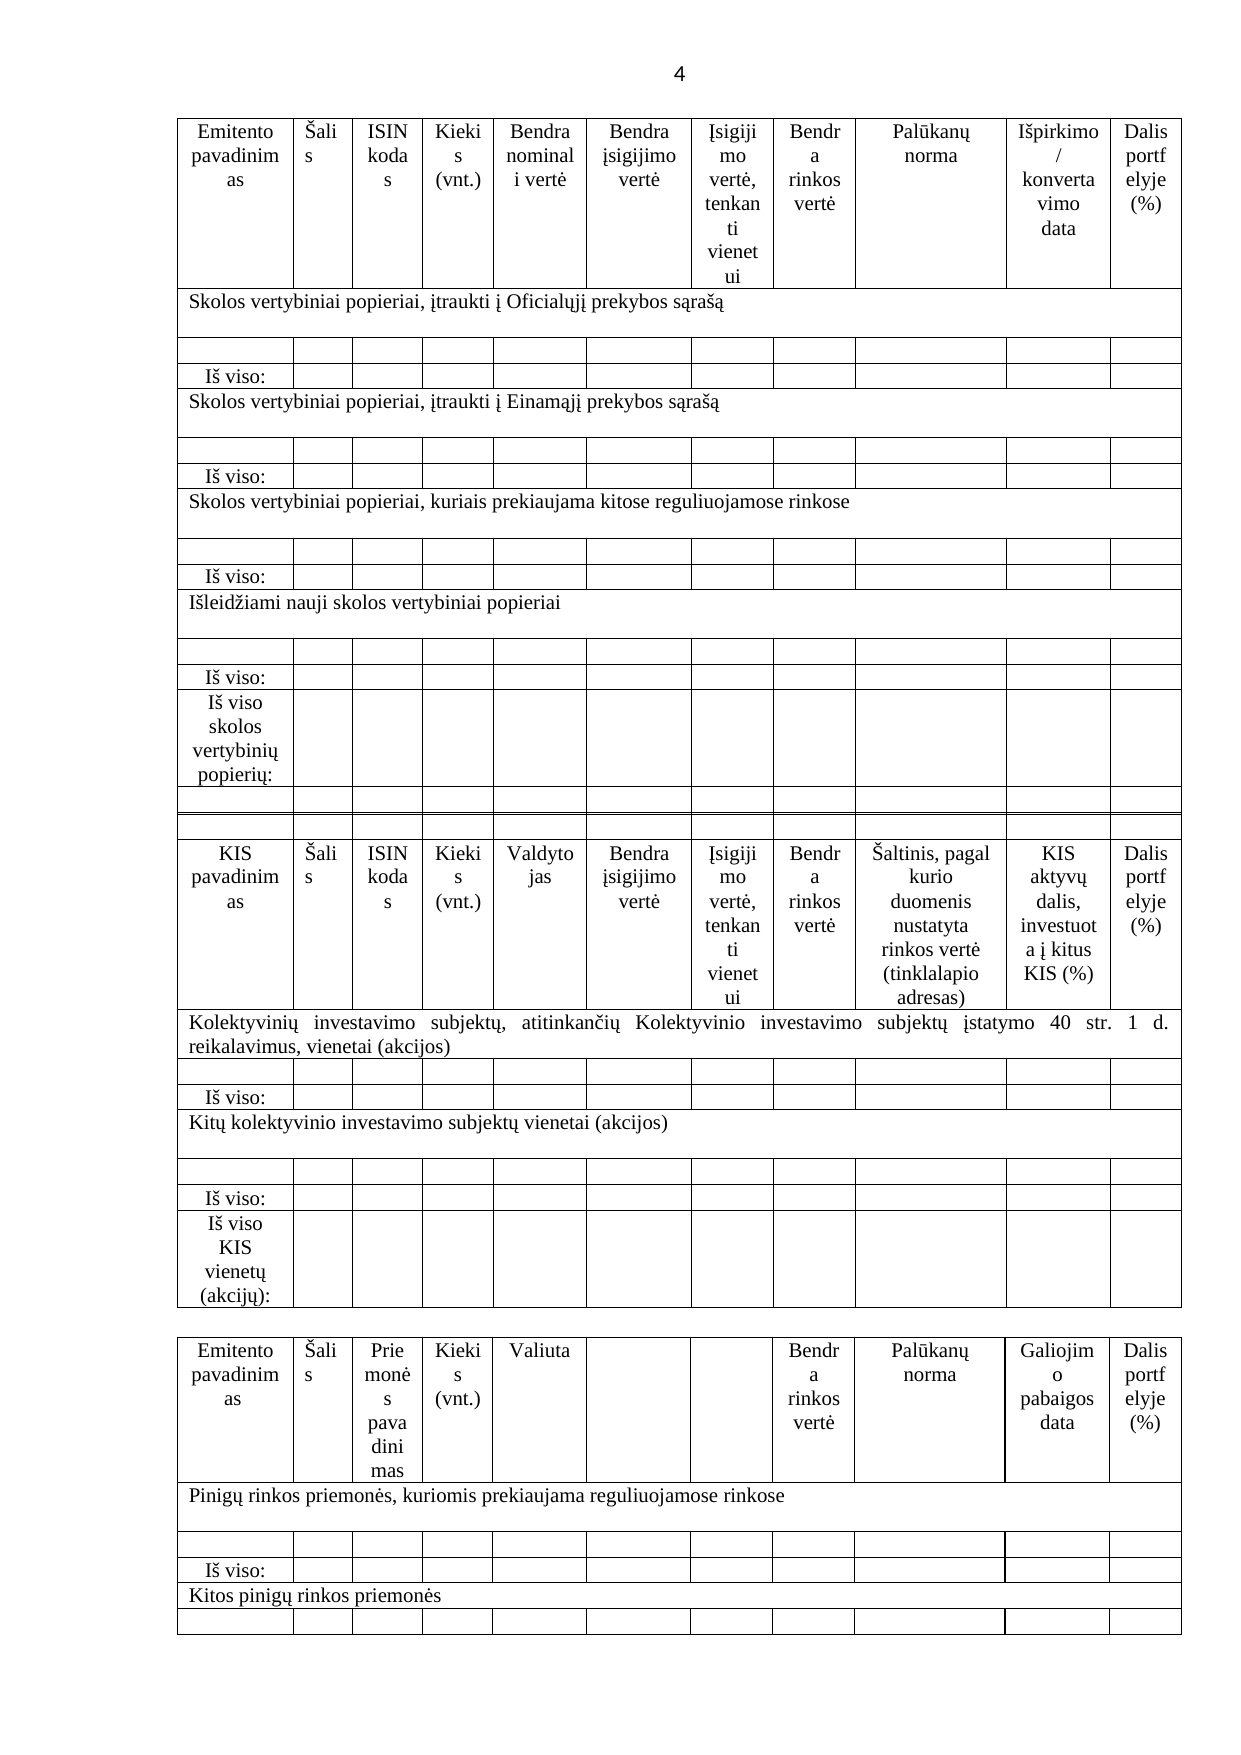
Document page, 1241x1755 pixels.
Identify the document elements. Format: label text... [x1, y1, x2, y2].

table_cell Pinigų rinkos priemonės, kuriomis prekiaujama reguliuojamose rinkose [178, 1483, 1181, 1531]
table_cell [294, 787, 352, 812]
table_cell [587, 539, 691, 563]
table_cell [774, 565, 855, 588]
table_cell [1007, 1185, 1110, 1209]
table_cell [353, 464, 422, 488]
table_cell [494, 639, 586, 664]
table_cell [353, 338, 422, 363]
table_cell [294, 539, 352, 563]
table_cell Kolektyvinių investavimo subjektų, atitinkančių Kolektyvinio investavimo subjektų įstatymo 40 str. 1 d. reikalavimus, vienetai (akcijos) [178, 1010, 1181, 1058]
table_cell [178, 539, 293, 563]
table_cell [423, 1059, 493, 1084]
table_cell [178, 815, 293, 839]
table_cell Kiekis (vnt.) [423, 119, 493, 288]
table_cell Iš viso: [178, 464, 293, 488]
table_cell Iš viso: [178, 565, 293, 588]
table_cell [1007, 1211, 1110, 1307]
table_cell Emitento pavadinimas [178, 119, 293, 288]
table_cell [353, 787, 422, 812]
table_cell [353, 438, 422, 463]
table_cell [856, 338, 1006, 363]
table_cell [856, 1085, 1006, 1109]
table_cell [856, 1185, 1006, 1209]
table_cell [294, 639, 352, 664]
table_cell [1111, 787, 1181, 812]
table_cell [423, 364, 493, 388]
table_cell [1111, 338, 1181, 363]
table_cell [493, 1532, 586, 1557]
table_cell [692, 364, 773, 388]
table_cell [856, 539, 1006, 563]
table_cell [178, 338, 293, 363]
table_cell [587, 690, 691, 786]
table_cell [691, 1558, 772, 1582]
table_cell [1007, 665, 1110, 689]
table_cell Skolos vertybiniai popieriai, kuriais prekiaujama kitose reguliuojamose rinkose [178, 489, 1181, 537]
table_cell [294, 1532, 352, 1557]
table_cell [493, 1558, 586, 1582]
table_cell Palūkanų norma [856, 119, 1006, 288]
table_cell [1007, 464, 1110, 488]
table_cell [423, 464, 493, 488]
table_cell [353, 1059, 422, 1084]
table_cell [856, 690, 1006, 786]
table_header Bendra rinkos vertė [773, 1338, 854, 1482]
table_cell [856, 639, 1006, 664]
table_cell [692, 438, 773, 463]
table_cell KIS aktyvų dalis, investuota į kitus KIS (%) [1007, 840, 1110, 1009]
table_cell Šalis [294, 119, 352, 288]
table_cell [353, 665, 422, 689]
table_cell [494, 539, 586, 563]
table_cell [1007, 565, 1110, 588]
table_header Valiuta [493, 1338, 586, 1482]
table_cell [493, 1609, 586, 1633]
table_cell [1111, 364, 1181, 388]
table_cell [494, 1211, 586, 1307]
table_cell [773, 1532, 854, 1557]
table_cell [1110, 1609, 1181, 1633]
table_cell Iš viso: [178, 1558, 293, 1582]
table_cell [856, 364, 1006, 388]
table_cell [1007, 539, 1110, 563]
table_cell [587, 338, 691, 363]
table_cell Įsigijimo vertė, tenkanti vienetui [692, 840, 773, 1009]
table_cell [855, 1558, 1004, 1582]
table_cell [1007, 338, 1110, 363]
table_cell [1006, 1532, 1109, 1557]
table_cell [353, 815, 422, 839]
table_cell [856, 438, 1006, 463]
table_cell [773, 1609, 854, 1633]
table_cell [856, 565, 1006, 588]
table_cell [1111, 1211, 1181, 1307]
table_cell Bendra rinkos vertė [774, 840, 855, 1009]
table_cell [294, 438, 352, 463]
table_cell Kiekis (vnt.) [423, 840, 493, 1009]
table_cell [692, 1185, 773, 1209]
table_cell [423, 1609, 492, 1633]
table_cell [353, 1085, 422, 1109]
table_cell [587, 815, 691, 839]
table_cell Iš viso: [178, 665, 293, 689]
table_cell [294, 1059, 352, 1084]
table_cell [423, 565, 493, 588]
table_cell [494, 1059, 586, 1084]
table_cell [856, 1159, 1006, 1184]
table_cell [774, 539, 855, 563]
table_cell [423, 1159, 493, 1184]
table_cell [423, 815, 493, 839]
table_cell [855, 1532, 1004, 1557]
table_cell [1111, 438, 1181, 463]
table_cell [1007, 787, 1110, 812]
table_cell Valdytojas [494, 840, 586, 1009]
table_cell Bendra įsigijimo vertė [587, 840, 691, 1009]
table_cell Įsigijimo vertė, tenkanti vienetui [692, 119, 773, 288]
table_cell [1007, 815, 1110, 839]
table_cell Dalis portfelyje (%) [1111, 119, 1181, 288]
table_cell [178, 1609, 293, 1633]
table_cell Iš viso KIS vienetų (akcijų): [178, 1211, 293, 1307]
table_cell [692, 690, 773, 786]
table_cell [691, 1532, 772, 1557]
table_cell [1007, 364, 1110, 388]
table_cell [856, 1059, 1006, 1084]
table_cell [856, 665, 1006, 689]
table_cell [1111, 565, 1181, 588]
table_cell [294, 665, 352, 689]
table_cell [774, 464, 855, 488]
table_cell [353, 1185, 422, 1209]
table_cell [692, 539, 773, 563]
table_cell [1111, 1185, 1181, 1209]
table_cell [774, 639, 855, 664]
table_cell [294, 1185, 352, 1209]
table_cell [587, 464, 691, 488]
table_cell [774, 438, 855, 463]
table_cell [773, 1558, 854, 1582]
table_cell [423, 1558, 492, 1582]
table_cell [178, 1532, 293, 1557]
table_cell [1111, 639, 1181, 664]
table_cell [494, 1159, 586, 1184]
table_cell [774, 815, 855, 839]
table_header Kiekis (vnt.) [423, 1338, 492, 1482]
table_cell [353, 639, 422, 664]
table_cell [1007, 1159, 1110, 1184]
table_header [587, 1338, 690, 1482]
table_cell [423, 338, 493, 363]
table_cell [1007, 1059, 1110, 1084]
table_cell KIS pavadinimas [178, 840, 293, 1009]
table_cell Bendra įsigijimo vertė [587, 119, 691, 288]
table_cell [587, 787, 691, 812]
table_cell [353, 1532, 422, 1557]
table_cell [1111, 665, 1181, 689]
table_cell [1111, 1085, 1181, 1109]
table_cell [692, 639, 773, 664]
table_cell [353, 1609, 422, 1633]
table_cell Šalis [294, 840, 352, 1009]
table_cell [423, 665, 493, 689]
table_header Dalis portfelyje (%) [1110, 1338, 1181, 1482]
table_cell [774, 1059, 855, 1084]
table_cell ISIN kodas [353, 119, 422, 288]
table_cell [494, 438, 586, 463]
table_cell [423, 787, 493, 812]
table_cell [774, 787, 855, 812]
table_cell [494, 464, 586, 488]
table_cell [1006, 1609, 1109, 1633]
table_cell [692, 1159, 773, 1184]
table_cell [1007, 1085, 1110, 1109]
table_cell [587, 1059, 691, 1084]
table_cell [353, 565, 422, 588]
table_header Palūkanų norma [855, 1338, 1004, 1482]
table_cell Iš viso: [178, 1085, 293, 1109]
table_cell [692, 1085, 773, 1109]
table_cell [587, 1211, 691, 1307]
table_cell [353, 364, 422, 388]
table_cell [587, 1532, 690, 1557]
table_cell [1111, 690, 1181, 786]
table_cell [294, 1159, 352, 1184]
table_cell [587, 364, 691, 388]
table_cell Išleidžiami nauji skolos vertybiniai popieriai [178, 590, 1181, 638]
table_cell Dalis portfelyje (%) [1111, 840, 1181, 1009]
table_cell [294, 1085, 352, 1109]
table_cell [1110, 1558, 1181, 1582]
table_cell [774, 1085, 855, 1109]
table_cell [494, 690, 586, 786]
table_cell Skolos vertybiniai popieriai, įtraukti į Oficialųjį prekybos sąrašą [178, 289, 1181, 337]
table_cell [692, 787, 773, 812]
table_cell ISIN kodas [353, 840, 422, 1009]
table_cell [692, 1059, 773, 1084]
table_cell [692, 565, 773, 588]
table_cell [587, 565, 691, 588]
table_cell [294, 364, 352, 388]
table_cell [1110, 1532, 1181, 1557]
table_cell [774, 338, 855, 363]
table_cell [178, 1159, 293, 1184]
table_cell [587, 438, 691, 463]
table_cell [1111, 539, 1181, 563]
table_cell [691, 1609, 772, 1633]
table_cell [494, 815, 586, 839]
table_cell [494, 338, 586, 363]
table_cell [494, 364, 586, 388]
table_cell [774, 1185, 855, 1209]
table_cell [774, 1211, 855, 1307]
table_cell [692, 665, 773, 689]
table_cell [353, 1211, 422, 1307]
table_cell [353, 1558, 422, 1582]
table_cell Iš viso skolos vertybinių popierių: [178, 690, 293, 786]
table_cell [423, 539, 493, 563]
table_cell [774, 1159, 855, 1184]
table_cell [423, 1085, 493, 1109]
table_cell [587, 1185, 691, 1209]
table_cell [423, 1532, 492, 1557]
table_cell [294, 1558, 352, 1582]
table_cell [294, 1211, 352, 1307]
table_cell [856, 787, 1006, 812]
table_cell [692, 815, 773, 839]
table_cell [423, 438, 493, 463]
table_header Priemonės pavadinimas [353, 1338, 422, 1482]
table_cell [494, 665, 586, 689]
table_cell [587, 1085, 691, 1109]
table_cell Kitų kolektyvinio investavimo subjektų vienetai (akcijos) [178, 1110, 1181, 1158]
table_cell Iš viso: [178, 364, 293, 388]
table_cell [294, 464, 352, 488]
table_cell Kitos pinigų rinkos priemonės [178, 1583, 1181, 1607]
table_cell [587, 1558, 690, 1582]
table_header Šalis [294, 1338, 352, 1482]
table_cell [294, 815, 352, 839]
table_header Emitento pavadinimas [178, 1338, 293, 1482]
table_cell [587, 665, 691, 689]
table_cell [774, 690, 855, 786]
table_header [691, 1338, 772, 1482]
table_cell Šaltinis, pagal kurio duomenis nustatyta rinkos vertė (tinklalapio adresas) [856, 840, 1006, 1009]
table_cell [294, 565, 352, 588]
table_cell [587, 639, 691, 664]
table_cell Skolos vertybiniai popieriai, įtraukti į Einamąjį prekybos sąrašą [178, 389, 1181, 437]
table_cell [494, 787, 586, 812]
table_cell [294, 1609, 352, 1633]
table_cell [178, 787, 293, 812]
table_cell [774, 665, 855, 689]
table_cell [423, 1211, 493, 1307]
table_cell [1111, 1159, 1181, 1184]
table_cell [587, 1609, 690, 1633]
table_cell Bendra rinkos vertė [774, 119, 855, 288]
table_cell [494, 1185, 586, 1209]
table_cell [587, 1159, 691, 1184]
table_cell [294, 690, 352, 786]
table_header Galiojimo pabaigos data [1006, 1338, 1109, 1482]
table_cell [692, 464, 773, 488]
table_cell [1007, 690, 1110, 786]
table_cell [856, 464, 1006, 488]
table_cell [494, 565, 586, 588]
table_cell [423, 690, 493, 786]
table_cell [1111, 1059, 1181, 1084]
table_cell [692, 338, 773, 363]
table_cell [423, 639, 493, 664]
table_cell [353, 1159, 422, 1184]
table_cell [353, 539, 422, 563]
table_cell [423, 1185, 493, 1209]
table_cell Iš viso: [178, 1185, 293, 1209]
table_cell [1111, 815, 1181, 839]
table_cell [494, 1085, 586, 1109]
table_cell [1007, 639, 1110, 664]
table_cell [774, 364, 855, 388]
table_cell Bendra nominali vertė [494, 119, 586, 288]
table_cell [1006, 1558, 1109, 1582]
table_cell [178, 1059, 293, 1084]
table_cell Išpirkimo/konvertavimo data [1007, 119, 1110, 288]
table_cell [1007, 438, 1110, 463]
table_cell [1111, 464, 1181, 488]
table_cell [353, 690, 422, 786]
table_cell [856, 815, 1006, 839]
table_cell [178, 639, 293, 664]
table_cell [692, 1211, 773, 1307]
table_cell [178, 438, 293, 463]
table_cell [294, 338, 352, 363]
table_cell [855, 1609, 1004, 1633]
table_cell [856, 1211, 1006, 1307]
